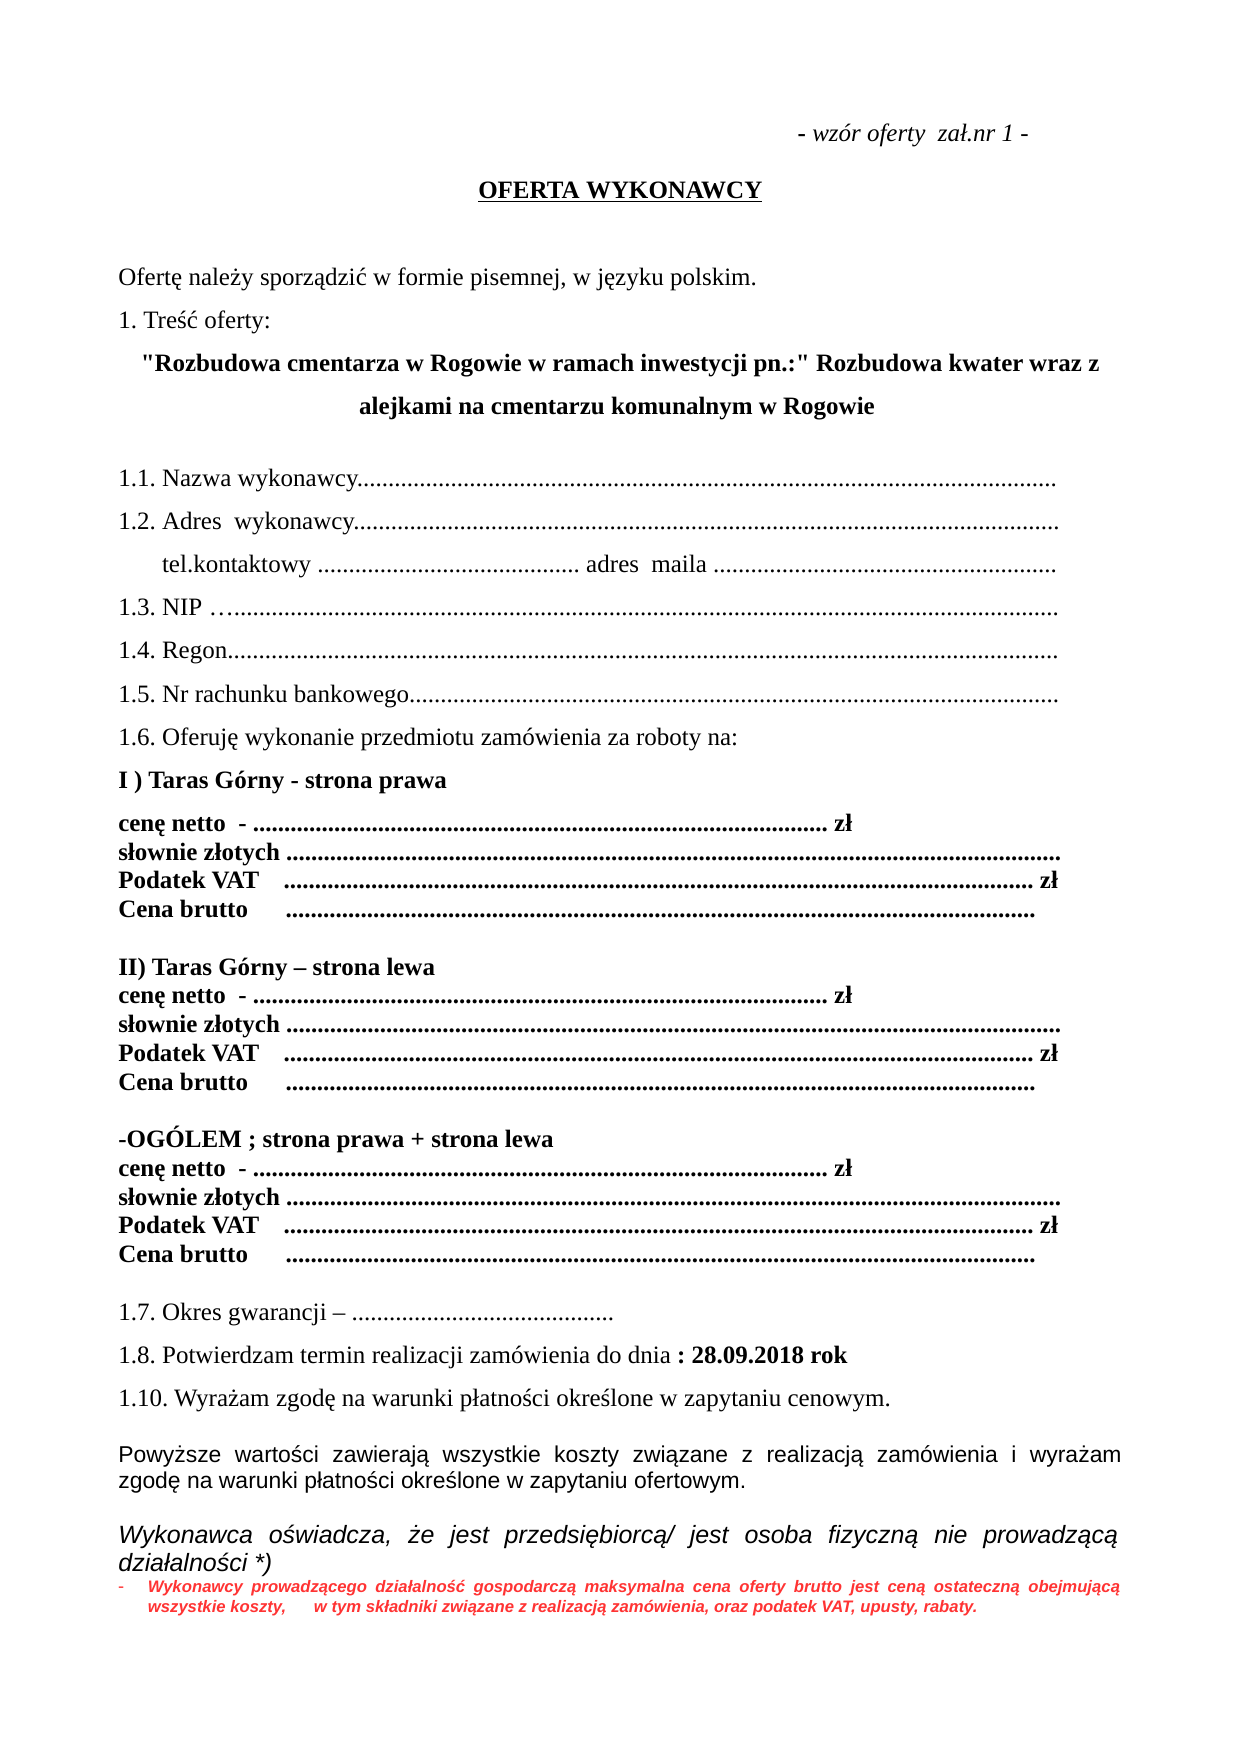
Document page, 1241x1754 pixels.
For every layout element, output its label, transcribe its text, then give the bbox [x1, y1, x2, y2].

text Cena brutto ........................................................................................................................ [118, 1067, 1122, 1096]
text Cena brutto ........................................................................................................................ [118, 894, 1122, 923]
text "Rozbudowa cmentarza w Rogowie w ramach inwestycji pn.:" Rozbudowa kwater wraz z alejkami na cmentarzu komunalnym w Rogowie [118, 348, 1122, 420]
text Wykonawca oświadcza, że jest przedsiębiorcą/ jest osoba fizyczną nie prowadzącą działalności *) [118, 1520, 1122, 1577]
text słownie złotych ............................................................................................................................ [118, 837, 1122, 866]
text - wzór oferty zał.nr 1 - [118, 118, 1122, 147]
text Powyższe wartości zawierają wszystkie koszty związane z realizacją zamówienia i wyrażam zgodę na warunki płatności określone w zapytaniu ofertowym. [118, 1441, 1122, 1493]
text 1.10. Wyrażam zgodę na warunki płatności określone w zapytaniu cenowym. [118, 1383, 1122, 1412]
text Ofertę należy sporządzić w formie pisemnej, w języku polskim. [118, 262, 1122, 291]
text II) Taras Górny – strona lewa [118, 952, 1122, 981]
text tel.kontaktowy .......................................... adres maila ....................................................... [118, 549, 1122, 578]
text cenę netto - ............................................................................................ zł [118, 1153, 1122, 1182]
text 1.7. Okres gwarancji – .......................................... [118, 1297, 1122, 1326]
text 1.3. NIP ….................................................................................................................................... [118, 592, 1122, 621]
text 1.1. Nazwa wykonawcy................................................................................................................ [118, 463, 1122, 492]
text I ) Taras Górny - strona prawa [118, 765, 1122, 794]
text 1.6. Oferuję wykonanie przedmiotu zamówienia za roboty na: [118, 722, 1122, 751]
text 1.4. Regon..................................................................................................................................... [118, 636, 1122, 664]
text Cena brutto ........................................................................................................................ [118, 1239, 1122, 1268]
text słownie złotych ............................................................................................................................ [118, 1009, 1122, 1038]
text 1.5. Nr rachunku bankowego........................................................................................................ [118, 679, 1122, 707]
text Podatek VAT ........................................................................................................................ zł [118, 866, 1122, 894]
text cenę netto - ............................................................................................ zł [118, 808, 1122, 837]
text -OGÓLEM ; strona prawa + strona lewa [118, 1124, 1122, 1153]
text Podatek VAT ........................................................................................................................ zł [118, 1038, 1122, 1067]
text 1.8. Potwierdzam termin realizacji zamówienia do dnia : 28.09.2018 rok [118, 1340, 1122, 1369]
text 1. Treść oferty: [118, 305, 1122, 334]
text OFERTA WYKONAWCY [118, 176, 1122, 204]
list Wykonawcy prowadzącego działalność gospodarczą maksymalna cena oferty brutto jest ceną ostateczną obejmującą wszystkie koszty, w tym składniki związane z realizacją zamówienia, oraz podatek VAT, upusty, rabaty. [118, 1577, 1122, 1616]
text cenę netto - ............................................................................................ zł [118, 981, 1122, 1009]
text słownie złotych ............................................................................................................................ [118, 1182, 1122, 1211]
text 1.2. Adres wykonawcy................................................................................................................. [118, 506, 1122, 535]
text Podatek VAT ........................................................................................................................ zł [118, 1211, 1122, 1239]
